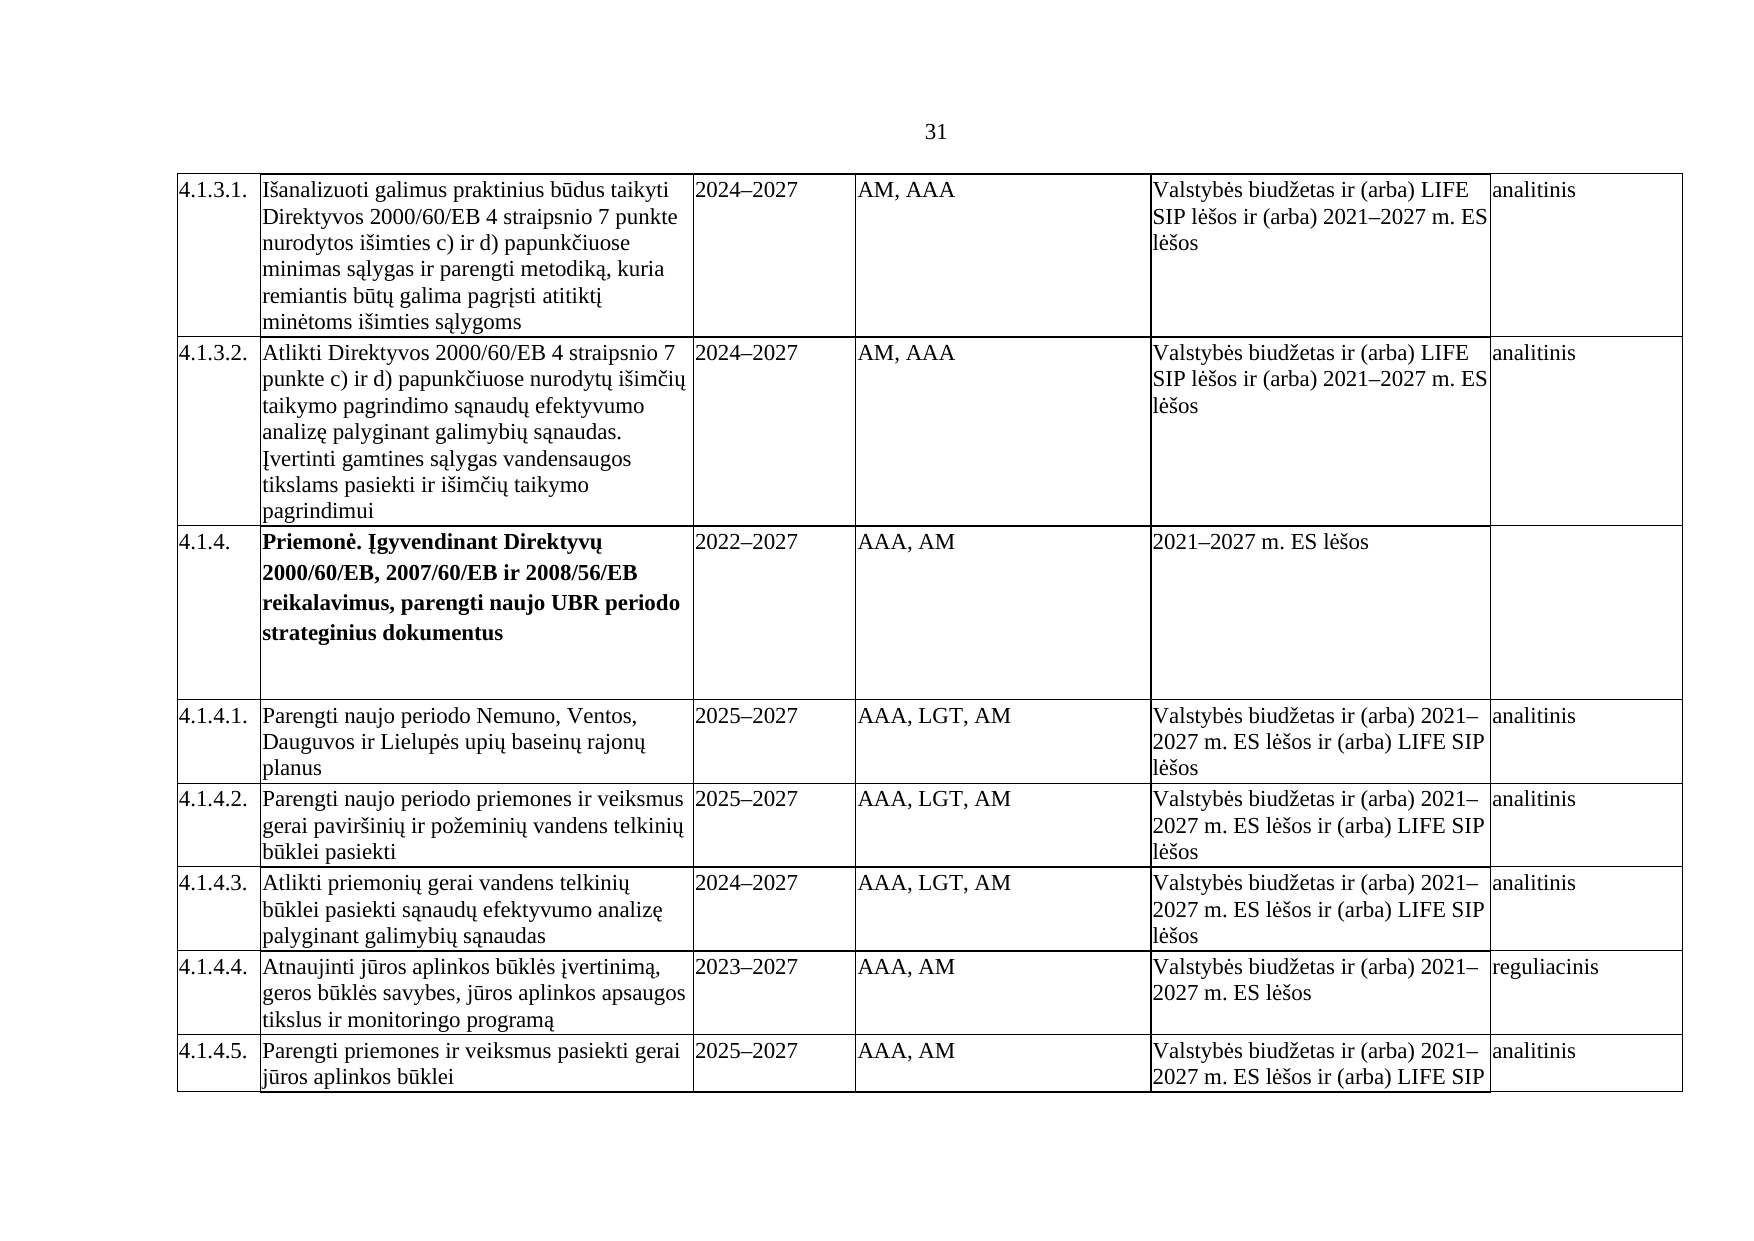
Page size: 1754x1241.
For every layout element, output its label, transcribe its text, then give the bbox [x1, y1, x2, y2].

table_cell AM, AAA [856, 175, 1150, 336]
table_cell Valstybės biudžetas ir (arba) LIFE SIP lėšos ir (arba) 2021–2027 m. ES lėšos [1152, 338, 1490, 525]
table_cell 4.1.4.2. [178, 784, 260, 866]
table_cell AAA, AM [856, 527, 1150, 699]
table_cell Valstybės biudžetas ir (arba) 2021–2027 m. ES lėšos ir (arba) LIFE SIP lėšos [1152, 868, 1490, 950]
table_cell AAA, LGT, AM [856, 784, 1150, 866]
table_cell 2023–2027 [694, 952, 855, 1034]
table_cell Atlikti Direktyvos 2000/60/EB 4 straipsnio 7 punkte c) ir d) papunkčiuose nurodytų išimčių taikymo pagrindimo sąnaudų efektyvumo analizę palyginant galimybių sąnaudas. Įvertinti gamtines sąlygas vandensaugos tikslams pasiekti ir išimčių taikymo pagrindimui [261, 338, 693, 525]
table_cell Atnaujinti jūros aplinkos būklės įvertinimą, geros būklės savybes, jūros aplinkos apsaugos tikslus ir monitoringo programą [261, 952, 693, 1034]
table_cell 2022–2027 [694, 527, 855, 699]
table_cell Valstybės biudžetas ir (arba) 2021–2027 m. ES lėšos ir (arba) LIFE SIP lėšos [1152, 700, 1490, 782]
table_cell Parengti priemones ir veiksmus pasiekti gerai jūros aplinkos būklei [261, 1035, 693, 1091]
table_cell Parengti naujo periodo Nemuno, Ventos, Dauguvos ir Lielupės upių baseinų rajonų planus [261, 700, 693, 782]
table_cell Valstybės biudžetas ir (arba) 2021–2027 m. ES lėšos ir (arba) LIFE SIP [1152, 1035, 1490, 1091]
table_cell 4.1.4.4. [178, 951, 260, 1034]
table_cell analitinis [1491, 1035, 1682, 1091]
table_cell 4.1.4.3. [178, 867, 260, 950]
table_cell analitinis [1491, 337, 1682, 525]
table_cell AAA, AM [856, 1035, 1150, 1091]
table_cell Valstybės biudžetas ir (arba) 2021–2027 m. ES lėšos ir (arba) LIFE SIP lėšos [1152, 784, 1490, 866]
table_cell 4.1.3.2. [178, 337, 260, 525]
table_cell AAA, AM [856, 952, 1150, 1034]
table_cell 2025–2027 [694, 700, 855, 782]
table_cell 4.1.3.1. [178, 174, 260, 336]
table_cell 4.1.4. [178, 526, 260, 699]
table_cell 4.1.4.5. [178, 1035, 260, 1091]
table_cell 2024–2027 [694, 868, 855, 950]
table_cell analitinis [1491, 700, 1682, 782]
table_cell 2024–2027 [694, 175, 855, 336]
table_cell AM, AAA [856, 338, 1150, 525]
table_cell Atlikti priemonių gerai vandens telkinių būklei pasiekti sąnaudų efektyvumo analizę palyginant galimybių sąnaudas [261, 868, 693, 950]
table_cell 2025–2027 [694, 784, 855, 866]
table_cell 2024–2027 [694, 338, 855, 525]
table_cell analitinis [1491, 784, 1682, 866]
table_cell Išanalizuoti galimus praktinius būdus taikyti Direktyvos 2000/60/EB 4 straipsnio 7 punkte nurodytos išimties c) ir d) papunkčiuose minimas sąlygas ir parengti metodiką, kuria remiantis būtų galima pagrįsti atitiktį minėtoms išimties sąlygoms [261, 175, 693, 336]
table_cell analitinis [1491, 174, 1682, 336]
table_cell 2021–2027 m. ES lėšos [1152, 527, 1490, 699]
table_cell 4.1.4.1. [178, 700, 260, 782]
table_cell reguliacinis [1491, 951, 1682, 1034]
table_cell analitinis [1491, 867, 1682, 950]
table_cell [1491, 526, 1682, 699]
table_cell AAA, LGT, AM [856, 868, 1150, 950]
table_cell Valstybės biudžetas ir (arba) 2021–2027 m. ES lėšos [1152, 952, 1490, 1034]
table_cell Parengti naujo periodo priemones ir veiksmus gerai paviršinių ir požeminių vandens telkinių būklei pasiekti [261, 784, 693, 866]
table_cell Valstybės biudžetas ir (arba) LIFE SIP lėšos ir (arba) 2021–2027 m. ES lėšos [1152, 175, 1490, 336]
table_cell AAA, LGT, AM [856, 700, 1150, 782]
table_cell 2025–2027 [694, 1035, 855, 1091]
table_cell Priemonė. Įgyvendinant Direktyvų 2000/60/EB, 2007/60/EB ir 2008/56/EB reikalavimus, parengti naujo UBR periodo strateginius dokumentus [261, 527, 693, 699]
